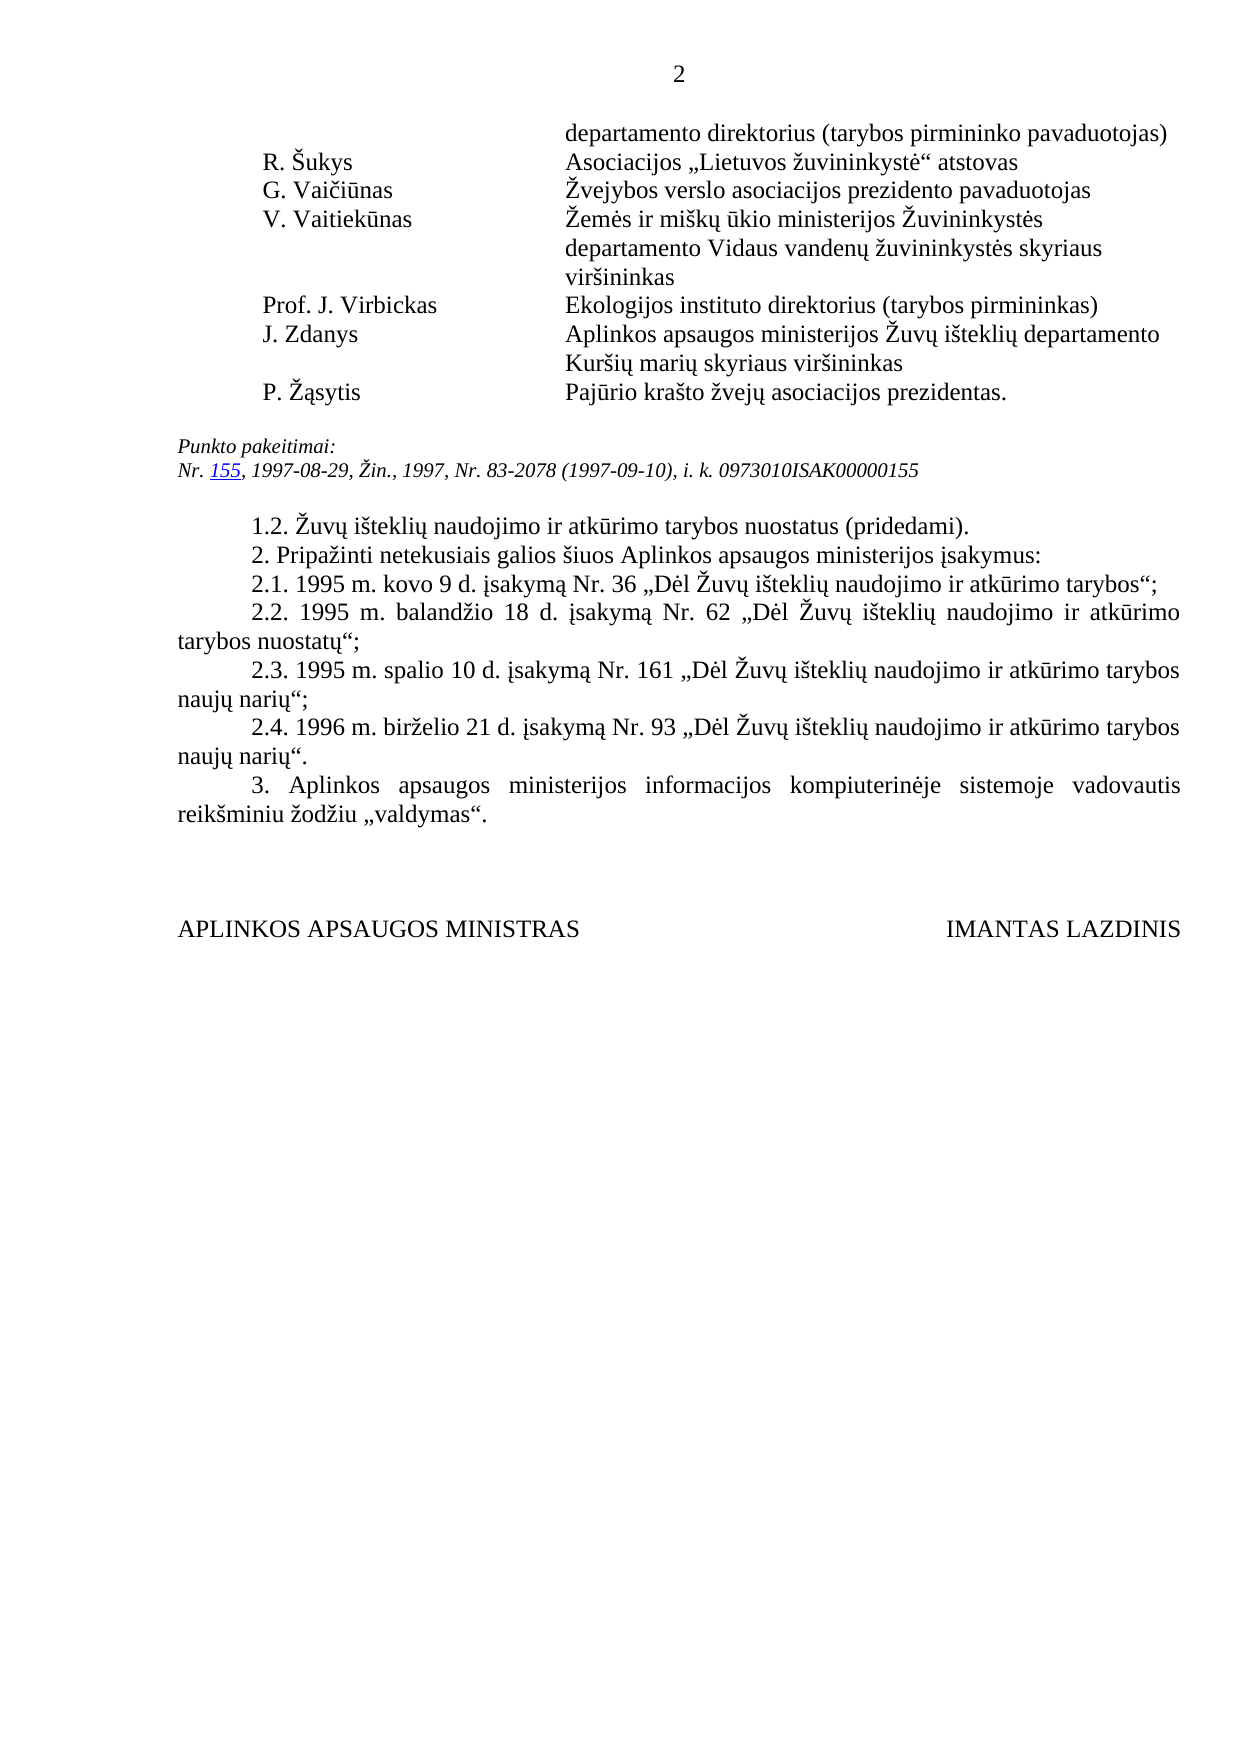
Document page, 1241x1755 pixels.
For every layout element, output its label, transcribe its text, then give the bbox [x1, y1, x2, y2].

text 2.4. 1996 m. birželio 21 d. įsakymą Nr. 93 „Dėl Žuvų išteklių naudojimo ir atkūrimo tarybos naujų narių“. [177, 712, 1181, 770]
text 2.3. 1995 m. spalio 10 d. įsakymą Nr. 161 „Dėl Žuvų išteklių naudojimo ir atkūrimo tarybos naujų narių“; [177, 655, 1181, 712]
text 3. Aplinkos apsaugos ministerijos informacijos kompiuterinėje sistemoje vadovautis reikšminiu žodžiu „valdymas“. [177, 770, 1181, 827]
table_cell J. Zdanys [177, 319, 554, 377]
table_cell G. Vaičiūnas [177, 176, 554, 204]
text 2.2. 1995 m. balandžio 18 d. įsakymą Nr. 62 „Dėl Žuvų išteklių naudojimo ir atkūrimo tarybos nuostatų“; [177, 597, 1181, 655]
table_cell [177, 118, 554, 147]
text 2. Pripažinti netekusiais galios šiuos Aplinkos apsaugos ministerijos įsakymus: [177, 540, 1181, 569]
table_cell R. Šukys [177, 147, 554, 176]
text 1.2. Žuvų išteklių naudojimo ir atkūrimo tarybos nuostatus (pridedami). [177, 511, 1181, 540]
text 2.1. 1995 m. kovo 9 d. įsakymą Nr. 36 „Dėl Žuvų išteklių naudojimo ir atkūrimo tarybos“; [177, 569, 1181, 597]
text APLINKOS APSAUGOS MINISTRAS IMANTAS LAZDINIS [177, 914, 1181, 942]
table_cell Prof. J. Virbickas [177, 291, 554, 319]
table_cell Žemės ir miškų ūkio ministerijos Žuvininkystės departamento Vidaus vandenų žuvininkystės skyriaus viršininkas [554, 204, 1181, 291]
text Punkto pakeitimai: [177, 434, 1181, 458]
table_cell Pajūrio krašto žvejų asociacijos prezidentas. [554, 377, 1181, 406]
table_cell Asociacijos „Lietuvos žuvininkystė“ atstovas [554, 147, 1181, 176]
table_cell Žvejybos verslo asociacijos prezidento pavaduotojas [554, 176, 1181, 204]
table_cell departamento direktorius (tarybos pirmininko pavaduotojas) [554, 118, 1181, 147]
table_cell P. Žąsytis [177, 377, 554, 406]
table_cell Ekologijos instituto direktorius (tarybos pirmininkas) [554, 291, 1181, 319]
table_cell Aplinkos apsaugos ministerijos Žuvų išteklių departamento Kuršių marių skyriaus viršininkas [554, 319, 1181, 377]
table_cell V. Vaitiekūnas [177, 204, 554, 291]
text Nr. 155, 1997-08-29, Žin., 1997, Nr. 83-2078 (1997-09-10), i. k. 0973010ISAK00000155 [177, 458, 1181, 482]
